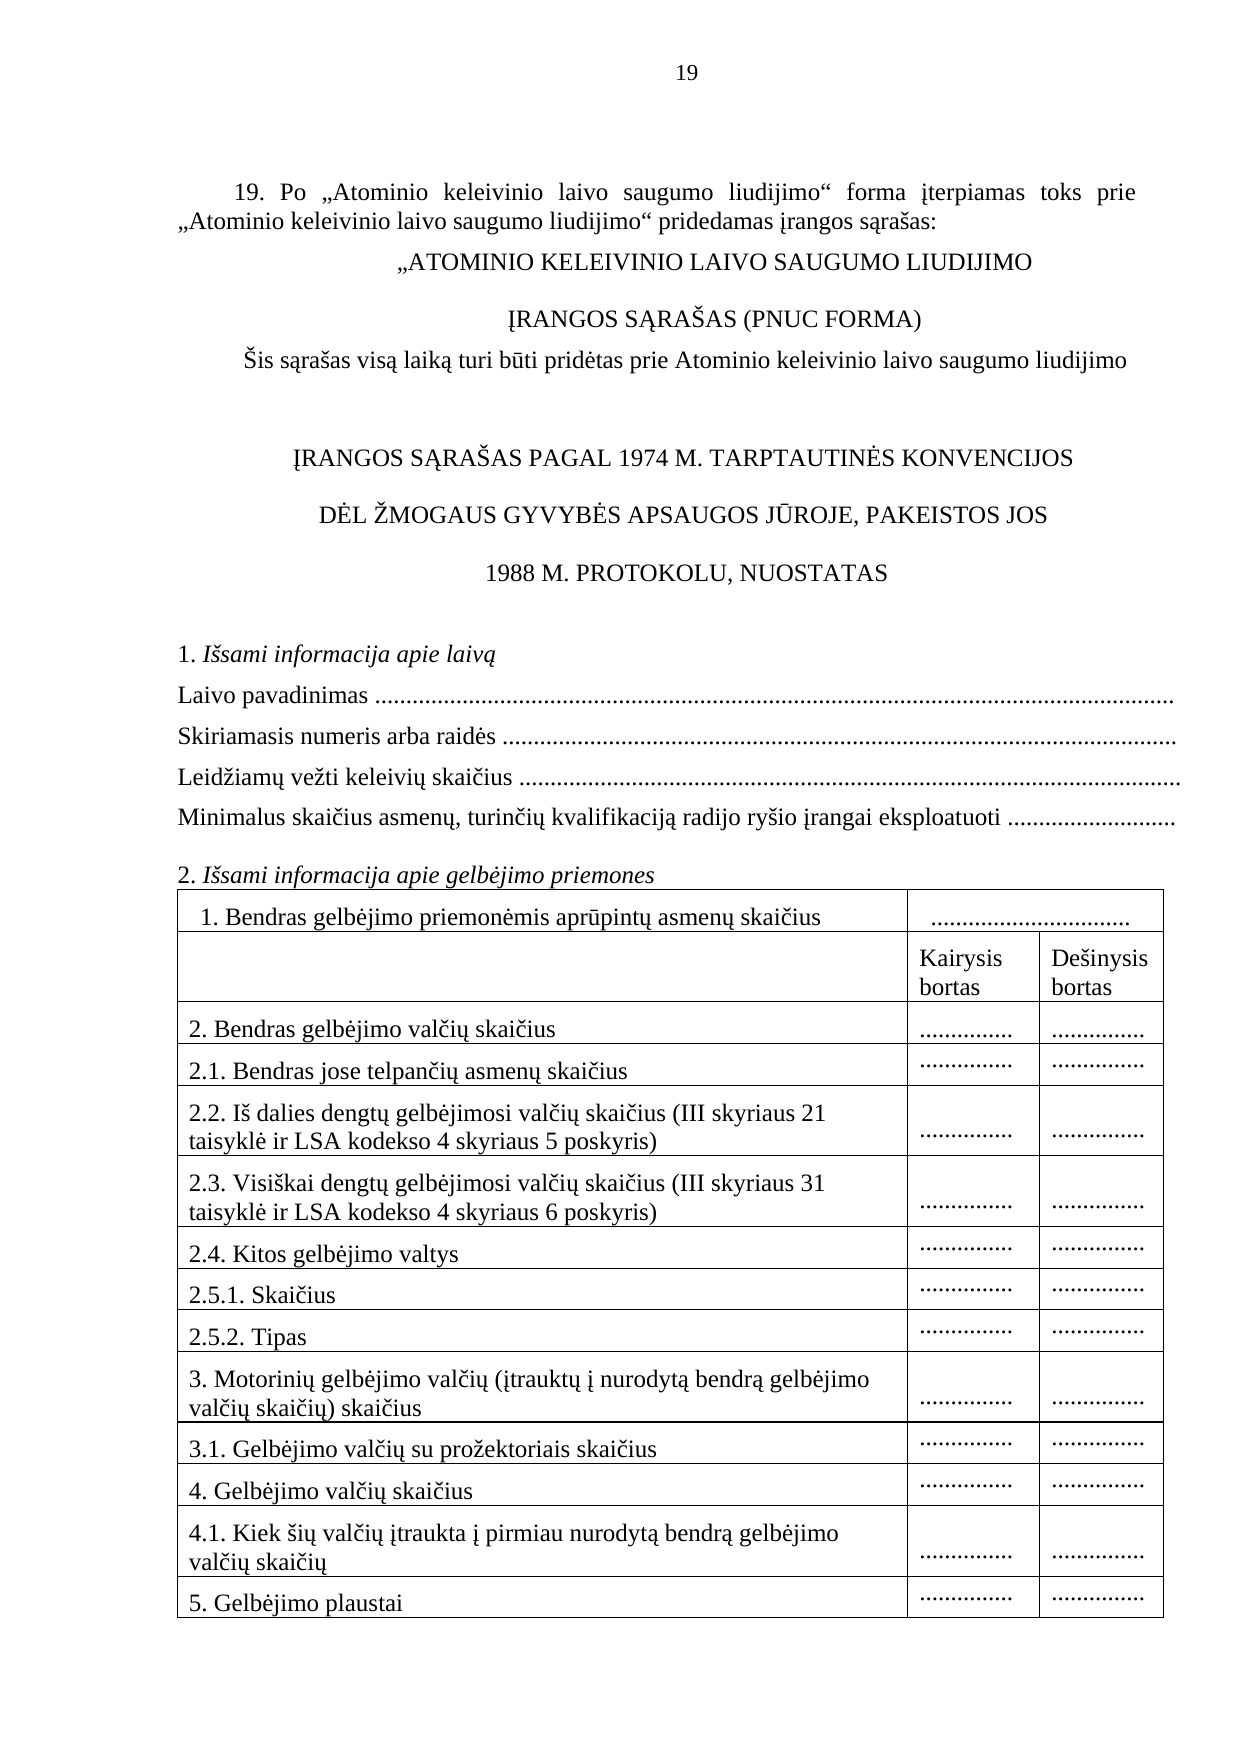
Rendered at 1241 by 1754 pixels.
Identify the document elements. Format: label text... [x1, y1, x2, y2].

table_cell 2.2. Iš dalies dengtų gelbėjimosi valčių skaičius (III skyriaus 21 taisyklė ir LSA kodekso 4 skyriaus 5 poskyris) [178, 1086, 907, 1155]
table_cell ............... [1040, 1156, 1163, 1226]
table_cell 2. Bendras gelbėjimo valčių skaičius [178, 1002, 907, 1043]
table_header ................................ [908, 890, 1163, 931]
text 1988 M. PROTOKOLU, NUOSTATAS [177, 558, 1196, 587]
table_cell ............... [1040, 1044, 1163, 1084]
text 19. Po „Atominio keleivinio laivo saugumo liudijimo“ forma įterpiamas toks prie „Atominio keleivinio laivo saugumo liudijimo“ pridedamas įrangos sąrašas: [177, 177, 1137, 235]
table_cell ............... [1040, 1227, 1163, 1267]
table_cell Kairysis bortas [908, 932, 1039, 1001]
table_cell [178, 932, 907, 1001]
table_cell ............... [908, 1044, 1039, 1084]
table_cell ............... [1040, 1002, 1163, 1043]
table_cell 3.1. Gelbėjimo valčių su prožektoriais skaičius [178, 1423, 907, 1463]
table_cell ............... [1040, 1352, 1163, 1421]
table_cell ............... [908, 1464, 1039, 1505]
text 2. Išsami informacija apie gelbėjimo priemones [177, 860, 1196, 889]
table_cell 3. Motorinių gelbėjimo valčių (įtrauktų į nurodytą bendrą gelbėjimo valčių skaičių) skaičius [178, 1352, 907, 1421]
table_cell 4. Gelbėjimo valčių skaičius [178, 1464, 907, 1505]
table_cell ............... [908, 1423, 1039, 1463]
table_cell 2.4. Kitos gelbėjimo valtys [178, 1227, 907, 1267]
table_cell 2.1. Bendras jose telpančių asmenų skaičius [178, 1044, 907, 1084]
text „ATOMINIO KELEIVINIO LAIVO SAUGUMO LIUDIJIMO [177, 247, 1196, 275]
text Leidžiamų vežti keleivių skaičius .......................................................................................................... [177, 762, 1196, 791]
table_cell ............... [908, 1227, 1039, 1267]
text Laivo pavadinimas ................................................................................................................................ [177, 680, 1196, 709]
table_cell ............... [908, 1269, 1039, 1309]
table_cell ............... [908, 1352, 1039, 1421]
table_cell ............... [1040, 1086, 1163, 1155]
table_cell ............... [908, 1086, 1039, 1155]
table_cell 2.3. Visiškai dengtų gelbėjimosi valčių skaičius (III skyriaus 31 taisyklė ir LSA kodekso 4 skyriaus 6 poskyris) [178, 1156, 907, 1226]
text ĮRANGOS SĄRAŠAS (PNUC FORMA) [177, 304, 1196, 333]
table_cell 4.1. Kiek šių valčių įtraukta į pirmiau nurodytą bendrą gelbėjimo valčių skaičių [178, 1506, 907, 1576]
table_cell ............... [1040, 1269, 1163, 1309]
text 1. Išsami informacija apie laivą [177, 639, 1196, 668]
table_cell Dešinysis bortas [1040, 932, 1163, 1001]
table_cell ............... [908, 1577, 1039, 1617]
text Minimalus skaičius asmenų, turinčių kvalifikaciją radijo ryšio įrangai eksploatuoti ........................... [177, 802, 1196, 831]
table_cell ............... [908, 1310, 1039, 1351]
table_cell ............... [1040, 1310, 1163, 1351]
table_cell ............... [1040, 1423, 1163, 1463]
table_cell 2.5.1. Skaičius [178, 1269, 907, 1309]
table_cell ............... [1040, 1464, 1163, 1505]
text Skiriamasis numeris arba raidės ............................................................................................................ [177, 721, 1196, 750]
table_cell ............... [908, 1156, 1039, 1226]
table_cell ............... [1040, 1577, 1163, 1617]
table_cell 2.5.2. Tipas [178, 1310, 907, 1351]
text DĖL ŽMOGAUS GYVYBĖS APSAUGOS JŪROJE, PAKEISTOS JOS [177, 501, 1196, 529]
table_cell ............... [908, 1506, 1039, 1576]
table_cell ............... [1040, 1506, 1163, 1576]
table_header 1. Bendras gelbėjimo priemonėmis aprūpintų asmenų skaičius [178, 890, 907, 931]
table_cell ............... [908, 1002, 1039, 1043]
table_cell 5. Gelbėjimo plaustai [178, 1577, 907, 1617]
text ĮRANGOS SĄRAŠAS PAGAL 1974 M. TARPTAUTINĖS KONVENCIJOS [177, 443, 1196, 472]
text Šis sąrašas visą laiką turi būti pridėtas prie Atominio keleivinio laivo saugumo liudijimo [177, 345, 1137, 374]
